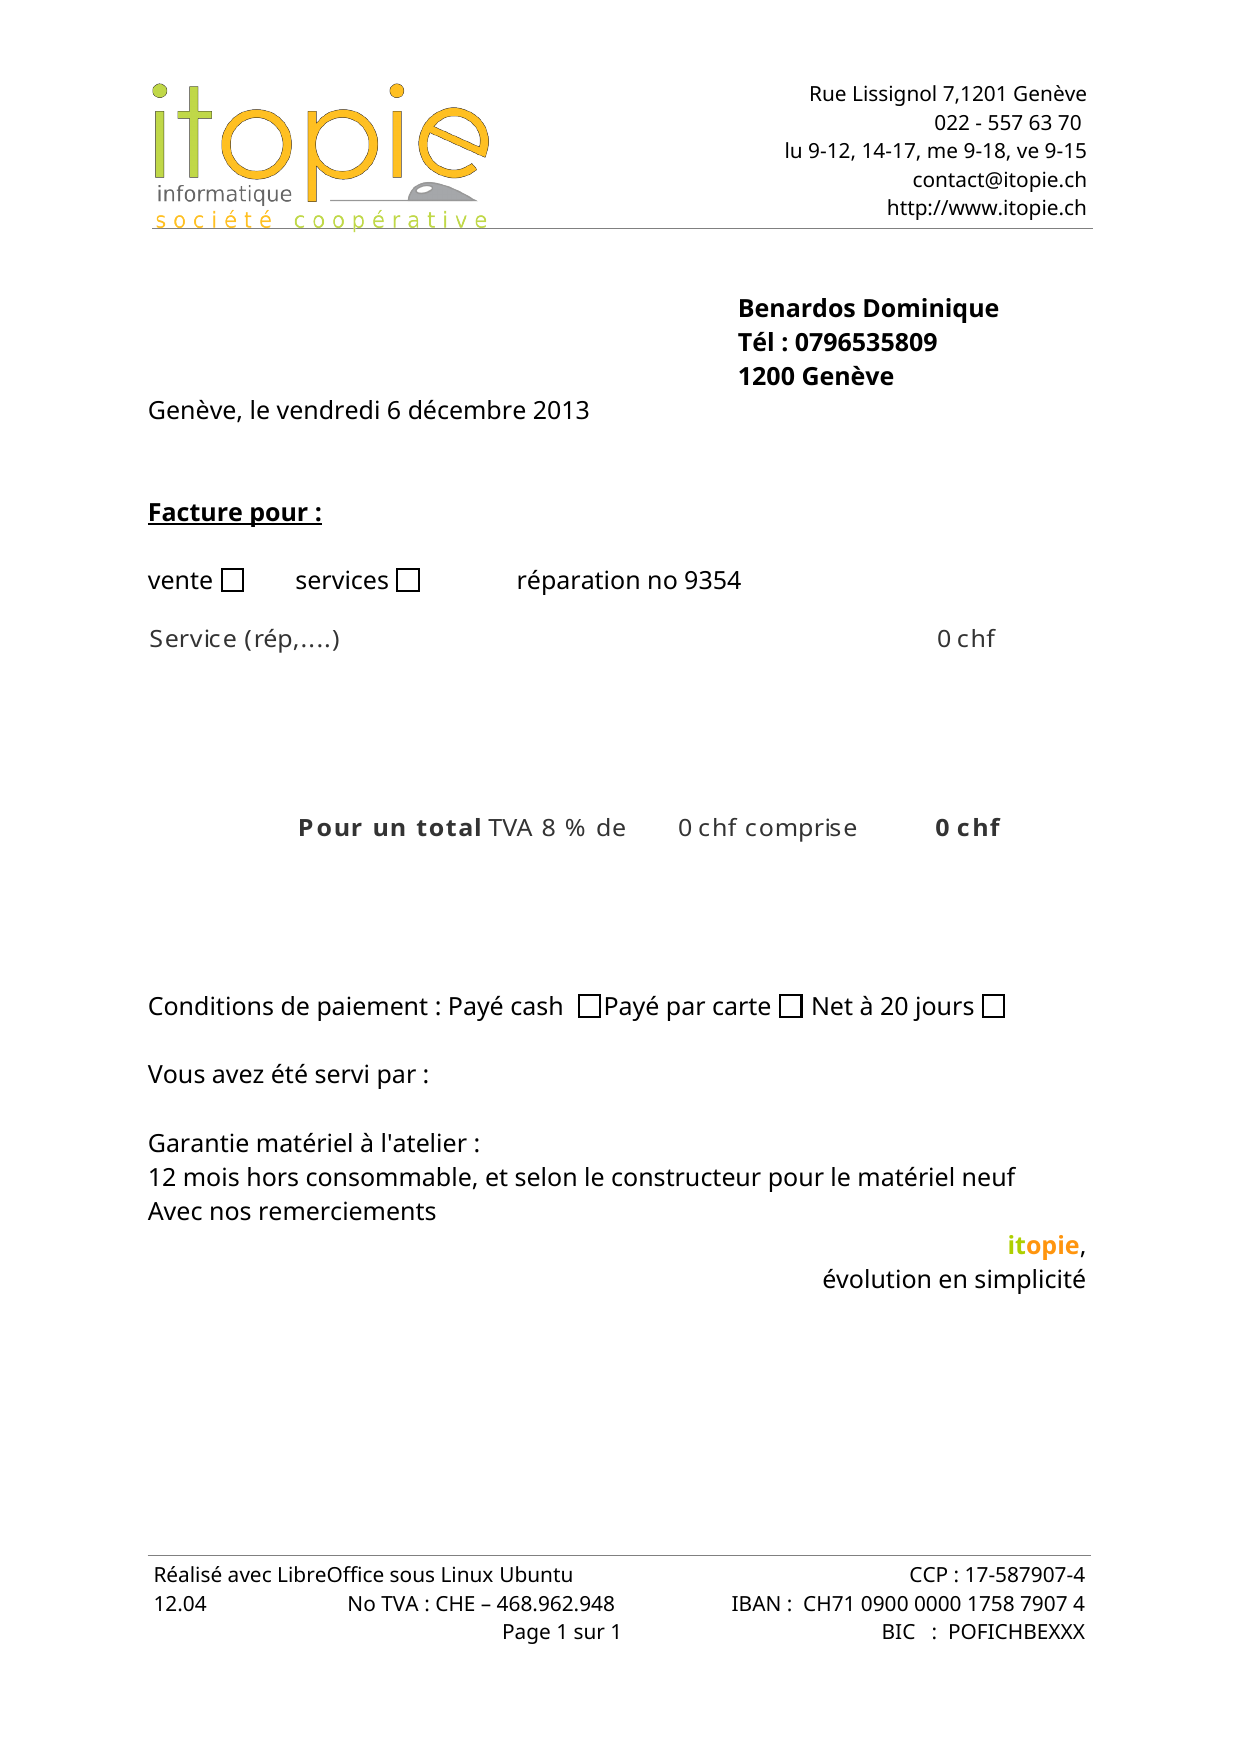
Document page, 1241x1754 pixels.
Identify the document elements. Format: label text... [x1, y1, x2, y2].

text Tél : 0796535809 [148, 324, 1093, 358]
text Garantie matériel à l'atelier : [148, 1125, 1093, 1159]
text Conditions de paiement : Payé cash Payé par carte Net à 20 jours [148, 989, 1093, 1023]
text Facture pour : [148, 495, 1093, 529]
text Vous avez été servi par : [148, 1057, 1093, 1091]
text Benardos Dominique [148, 290, 1093, 324]
text 1200 Genève [148, 358, 1093, 392]
text 12 mois hors consommable, et selon le constructeur pour le matériel neuf [148, 1159, 1093, 1193]
text Avec nos remerciements [148, 1193, 1093, 1227]
text évolution en simplicité [148, 1262, 1093, 1296]
text vente services réparation no 9354 [148, 563, 1093, 597]
text Genève, le vendredi 6 décembre 2013 [148, 392, 1093, 427]
text itopie, [148, 1227, 1093, 1262]
picture [138, 72, 500, 244]
